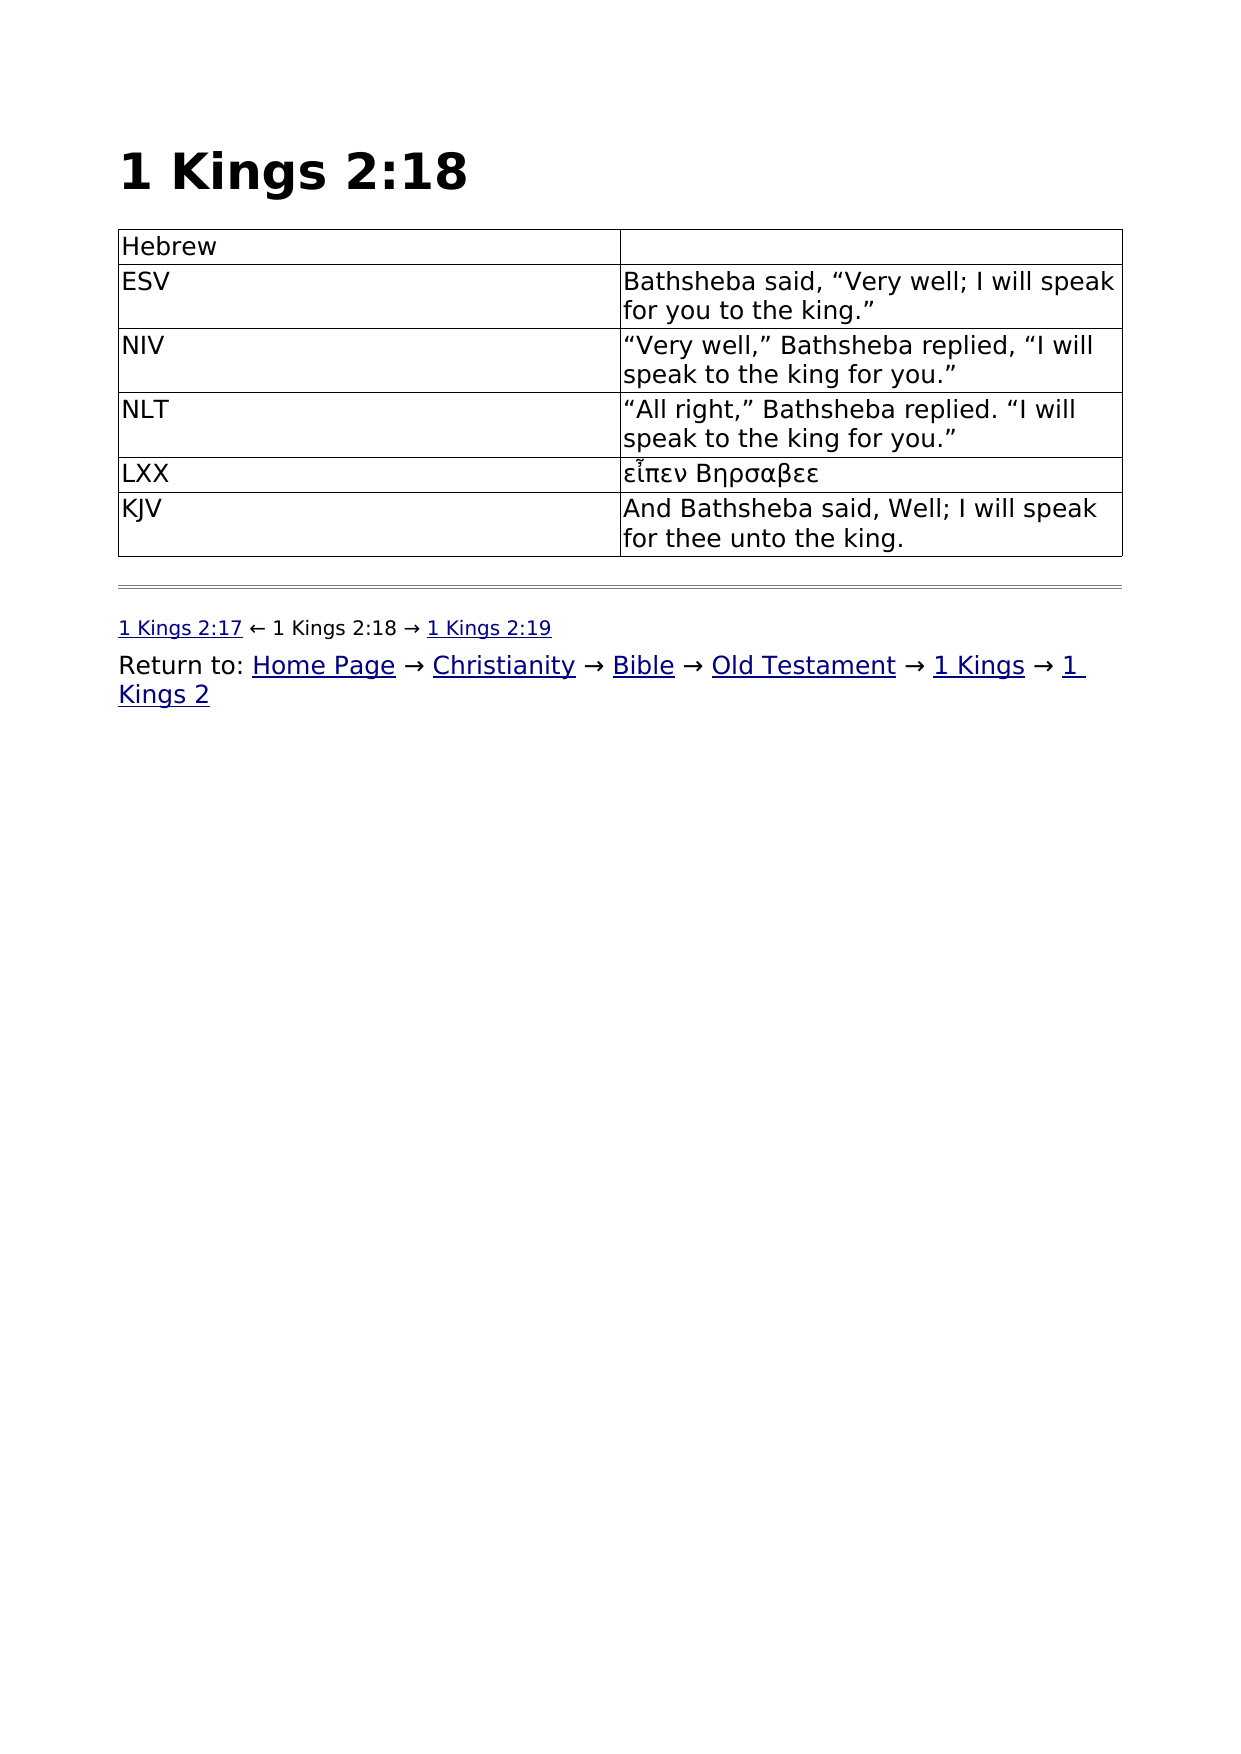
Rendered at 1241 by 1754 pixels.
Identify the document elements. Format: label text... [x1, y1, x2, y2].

text 1 Kings 2:17 ← 1 Kings 2:18 → 1 Kings 2:19 [118, 617, 1122, 651]
text Return to: Home Page → Christianity → Bible → Old Testament → 1 Kings → 1 Kings 2 [118, 651, 1122, 709]
table_cell ESV [119, 265, 620, 328]
table_cell Bathsheba said, “Very well; I will speak for you to the king.” [621, 265, 1122, 328]
table_cell “Very well,” Bathsheba replied, “I will speak to the king for you.” [621, 329, 1122, 392]
table_header [621, 230, 1122, 264]
table_cell KJV [119, 493, 620, 556]
table_cell NLT [119, 393, 620, 457]
table_cell NIV [119, 329, 620, 392]
table_cell And Bathsheba said, Well; I will speak for thee unto the king. [621, 493, 1122, 556]
subtitle 1 Kings 2:18 [118, 143, 1122, 201]
table_cell “All right,” Bathsheba replied. “I will speak to the king for you.” [621, 393, 1122, 457]
table_header Hebrew [119, 230, 620, 264]
table_cell εἶπεν Βηρσαβεε [621, 458, 1122, 492]
table_cell LXX [119, 458, 620, 492]
